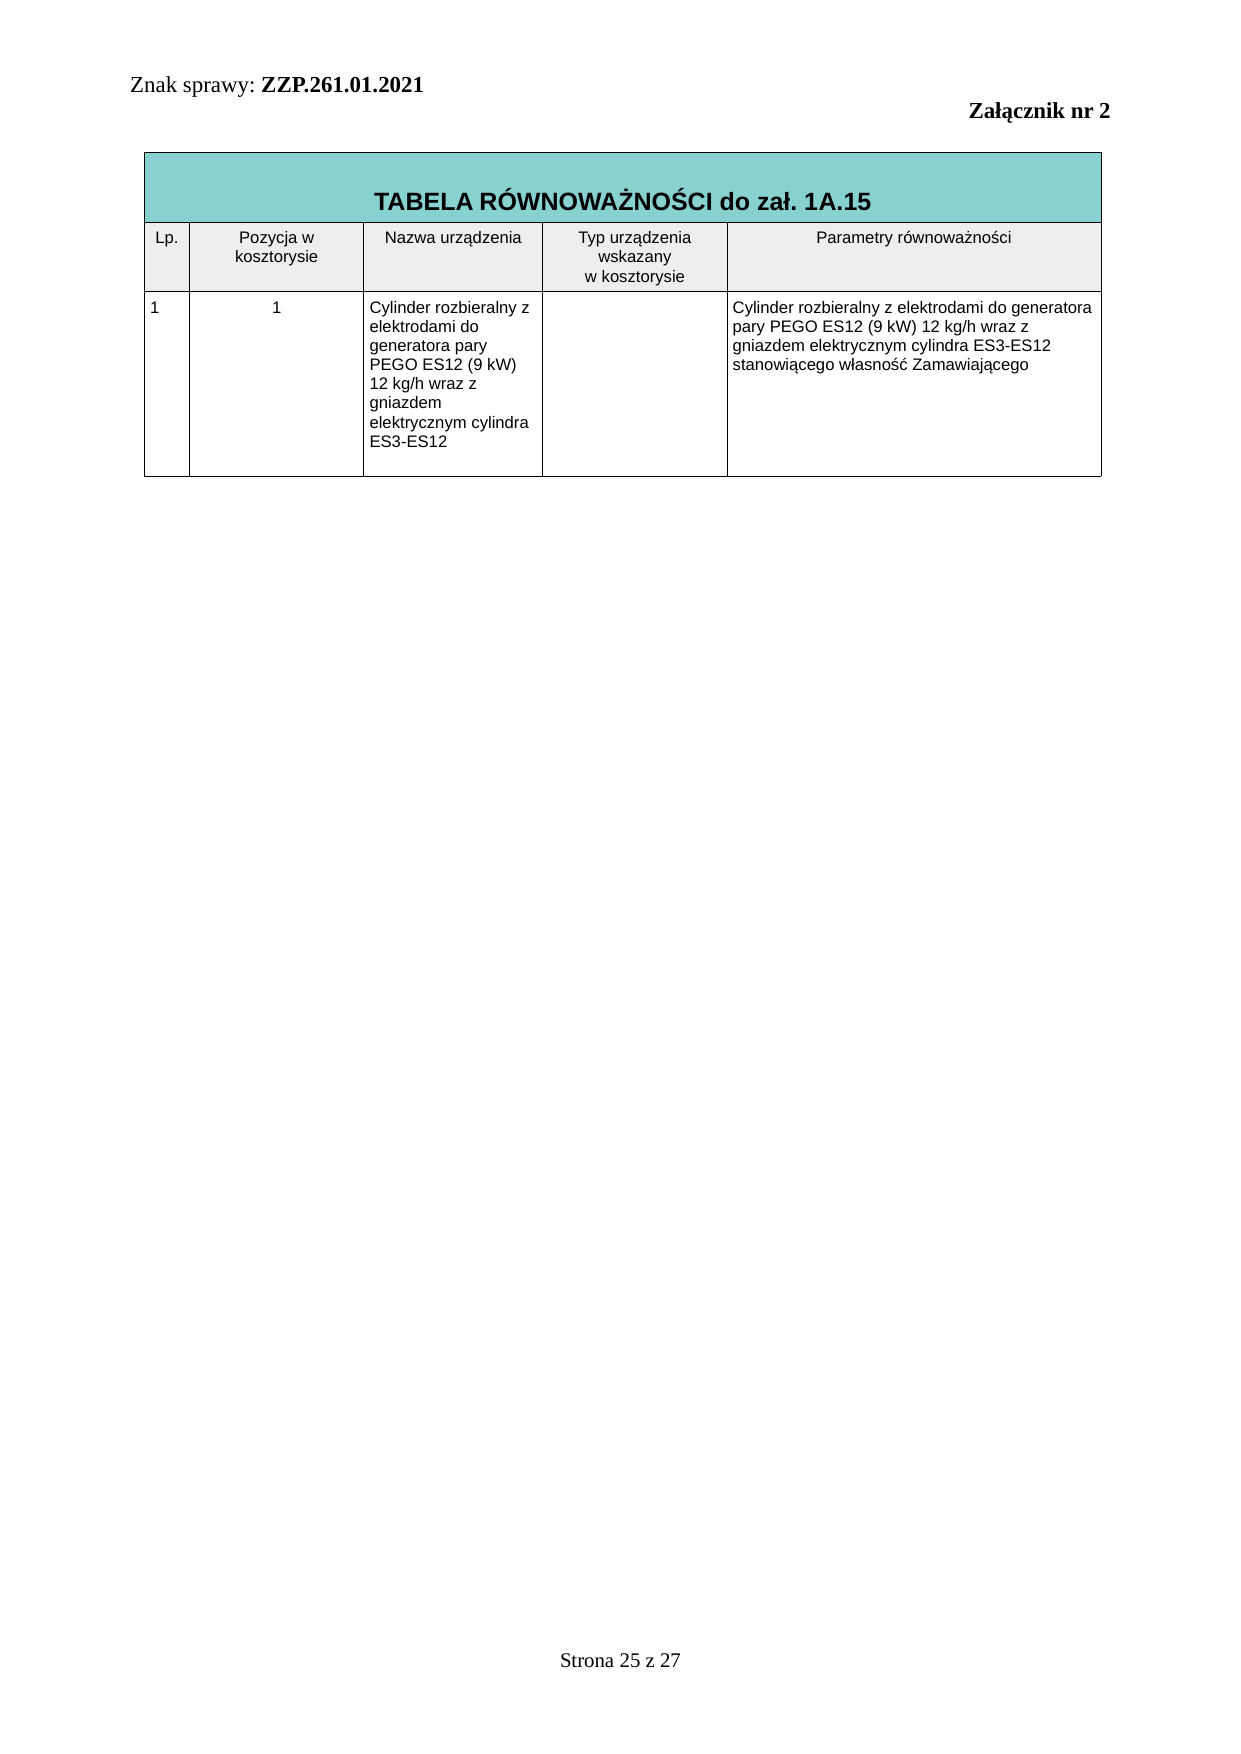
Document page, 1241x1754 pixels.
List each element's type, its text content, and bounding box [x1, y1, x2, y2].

table_cell Cylinder rozbieralny z elektrodami do generatora pary PEGO ES12 (9 kW) 12 kg/h wraz z gniazdem elektrycznym cylindra ES3-ES12 [364, 292, 542, 476]
table_cell Nazwa urządzenia [364, 223, 542, 291]
table_header TABELA RÓWNOWAŻNOŚCI do zał. 1A.15 [145, 153, 1101, 222]
table_cell Pozycja w kosztorysie [190, 223, 363, 291]
table_cell Cylinder rozbieralny z elektrodami do generatora pary PEGO ES12 (9 kW) 12 kg/h wraz z gniazdem elektrycznym cylindra ES3-ES12 stanowiącego własność Zamawiającego [728, 292, 1101, 476]
table_cell 1 [190, 292, 363, 476]
table_cell [543, 292, 727, 476]
table_cell Typ urządzenia wskazany w kosztorysie [543, 223, 727, 291]
table_cell Parametry równoważności [728, 223, 1101, 291]
table_cell 1 [145, 292, 189, 476]
table_cell Lp. [145, 223, 189, 291]
